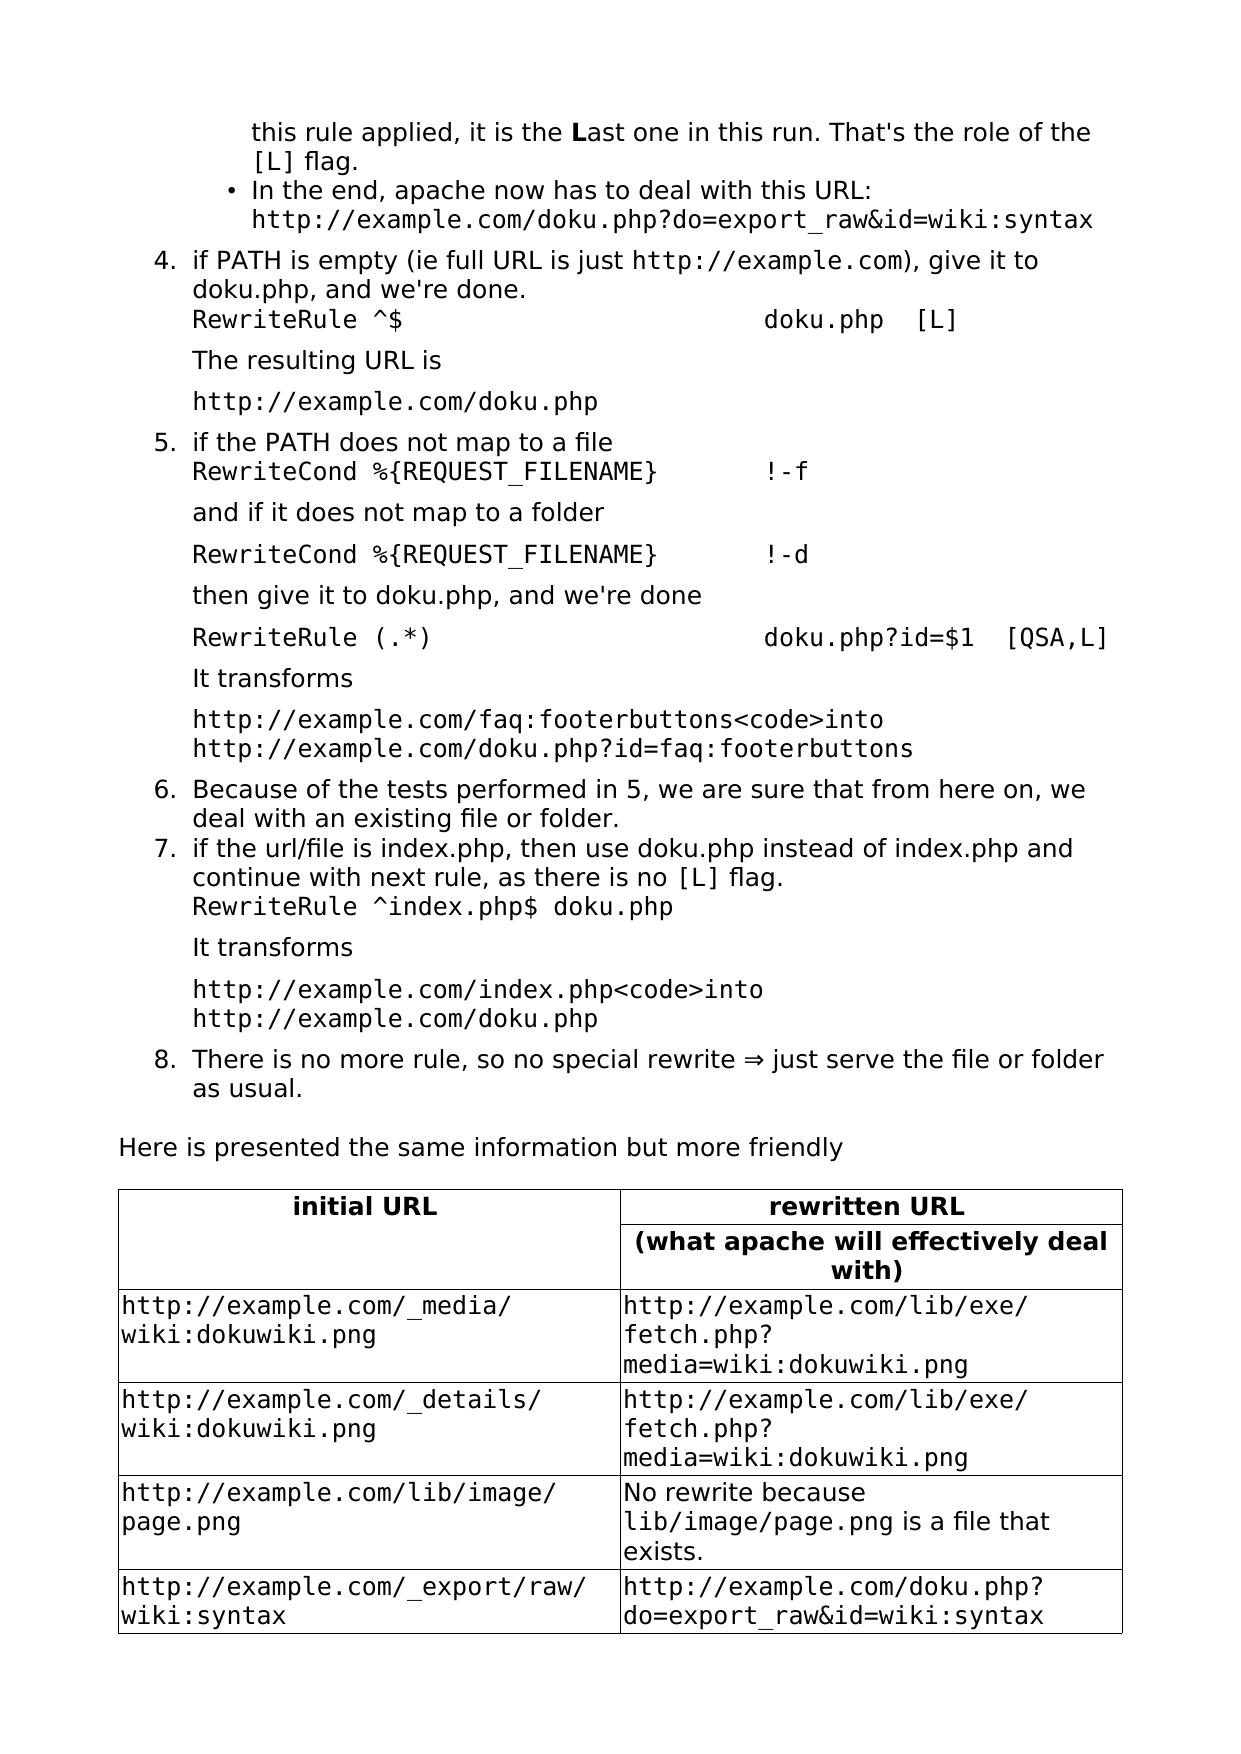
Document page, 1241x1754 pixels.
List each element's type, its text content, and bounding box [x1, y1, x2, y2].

list RewriteRule ^index.php$ doku.php [177, 892, 1122, 921]
list RewriteRule ^$ doku.php [L] [177, 305, 1122, 334]
list if the PATH does not map to a file [177, 428, 1122, 458]
list this rule applied, it is the Last one in this run. That's the role of the [L] flag. [236, 118, 1122, 176]
text Here is presented the same information but more friendly [118, 1133, 1122, 1162]
list http://example.com/faq:footerbuttons<code>into http://example.com/doku.php?id=faq:footerbuttons [177, 705, 1122, 764]
list http://example.com/index.php<code>into http://example.com/doku.php [177, 975, 1122, 1033]
list if the url/file is index.php, then use doku.php instead of index.php and continue with next rule, as there is no [L] flag. [177, 834, 1122, 892]
table_header initial URL [119, 1190, 620, 1288]
table_cell No rewrite because lib/image/page.png is a file that exists. [621, 1476, 1122, 1569]
table_cell http://example.com/lib/image/page.png [119, 1476, 620, 1569]
list http://example.com/doku.php?do=export_raw&id=wiki:syntax [236, 206, 1122, 235]
list then give it to doku.php, and we're done [177, 581, 1122, 610]
table_cell http://example.com/doku.php?do=export_raw&id=wiki:syntax [621, 1570, 1122, 1633]
list In the end, apache now has to deal with this URL: [236, 176, 1122, 206]
list RewriteCond %{REQUEST_FILENAME} !-f [177, 458, 1122, 487]
list There is no more rule, so no special rewrite ⇒ just serve the file or folder as usual. [177, 1045, 1122, 1103]
table_cell http://example.com/_media/wiki:dokuwiki.png [119, 1290, 620, 1382]
list Because of the tests performed in 5, we are sure that from here on, we deal with an existing file or folder. [177, 776, 1122, 834]
list and if it does not map to a folder [177, 498, 1122, 528]
table_cell http://example.com/_details/wiki:dokuwiki.png [119, 1383, 620, 1475]
table_cell http://example.com/lib/exe/fetch.php?media=wiki:dokuwiki.png [621, 1383, 1122, 1475]
list It transforms [177, 664, 1122, 693]
table_cell http://example.com/lib/exe/fetch.php?media=wiki:dokuwiki.png [621, 1290, 1122, 1382]
table_cell http://example.com/_export/raw/wiki:syntax [119, 1570, 620, 1633]
list The resulting URL is [177, 346, 1122, 375]
list if PATH is empty (ie full URL is just http://example.com), give it to doku.php, and we're done. [177, 247, 1122, 305]
list RewriteCond %{REQUEST_FILENAME} !-d [177, 540, 1122, 569]
table_cell (what apache will effectively deal with) [621, 1225, 1122, 1288]
table_header rewritten URL [621, 1190, 1122, 1224]
list It transforms [177, 933, 1122, 962]
list http://example.com/doku.php [177, 387, 1122, 417]
list RewriteRule (.*) doku.php?id=$1 [QSA,L] [177, 623, 1122, 652]
